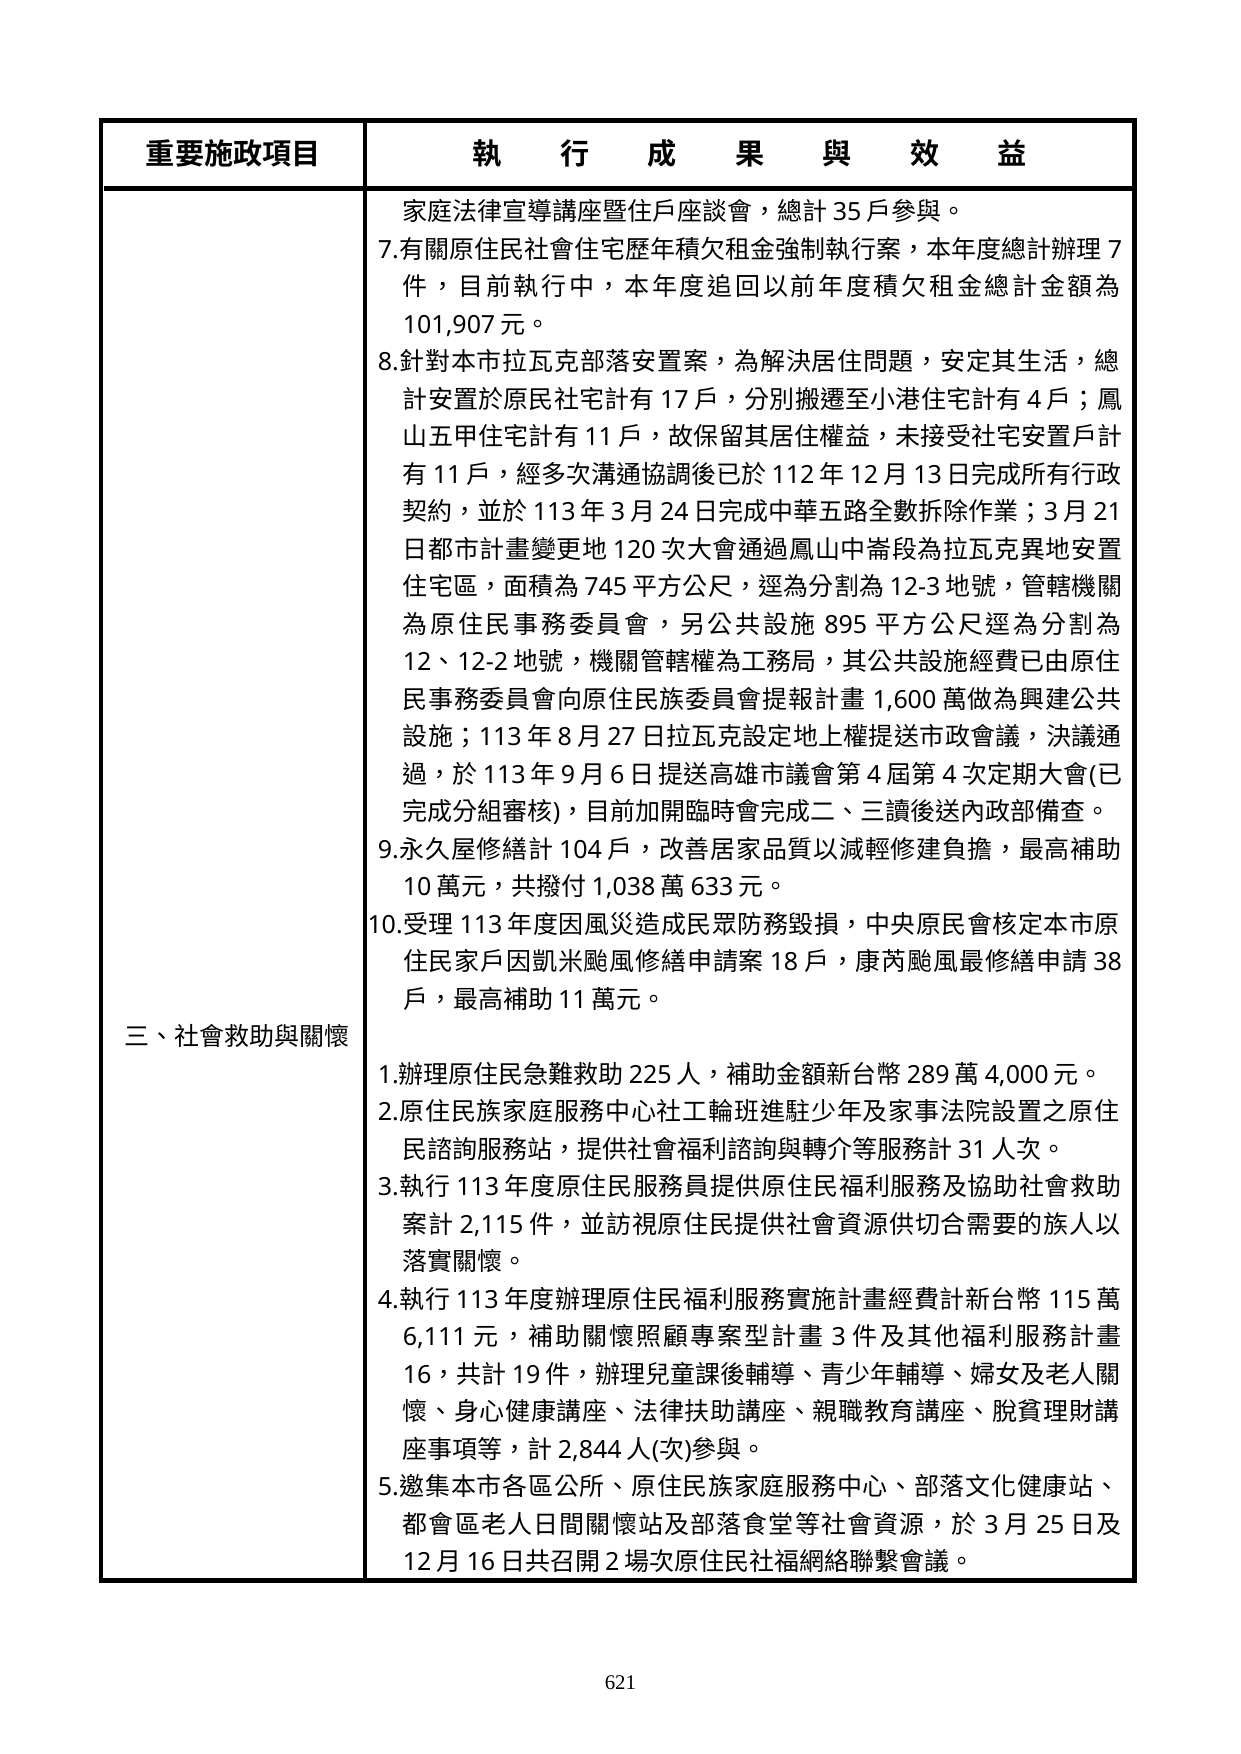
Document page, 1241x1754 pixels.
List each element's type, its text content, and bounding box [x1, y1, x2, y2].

table_cell 家庭法律宣導講座暨住戶座談會，總計35戶參與。 7.有關原住民社會住宅歷年積欠租金強制執行案，本年度總計辦理7件，目前執行中，本年度追回以前年度積欠租金總計金額為101,907元。 8.針對本市拉瓦克部落安置案，為解決居住問題，安定其生活，總計安置於原民社宅計有17戶，分別搬遷至小港住宅計有4戶；鳳山五甲住宅計有11戶，故保留其居住權益，未接受社宅安置戶計有11戶，經多次溝通協調後已於112年12月13日完成所有行政契約，並於113年3月24日完成中華五路全數拆除作業；3月21日都市計畫變更地120次大會通過鳳山中崙段為拉瓦克異地安置住宅區，面積為745平方公尺，逕為分割為12-3地號，管轄機關為原住民事務委員會，另公共設施895平方公尺逕為分割為12、12-2地號，機關管轄權為工務局，其公共設施經費已由原住民事務委員會向原住民族委員會提報計畫1,600萬做為興建公共設施；113年8月27日拉瓦克設定地上權提送市政會議，決議通過，於113年9月6日 提送高雄市議會第4屆第4次定期大會(已完成分組審核)，目前加開臨時會完成二、三讀後送內政部備查。 9.永久屋修繕計104戶，改善居家品質以減輕修建負擔，最高補助10萬元，共撥付1,038萬633元。 10.受理113年度因風災造成民眾防務毀損，中央原民會核定本市原住民家戶因凱米颱風修繕申請案18戶，康芮颱風最修繕申請38戶，最高補助11萬元。 1.辦理原住民急難救助225人，補助金額新台幣289萬4,000元。 2.原住民族家庭服務中心社工輪班進駐少年及家事法院設置之原住民諮詢服務站，提供社會福利諮詢與轉介等服務計31人次。 3.執行113年度原住民服務員提供原住民福利服務及協助社會救助案計2,115件，並訪視原住民提供社會資源供切合需要的族人以落實關懷。 4.執行113年度辦理原住民福利服務實施計畫經費計新台幣115萬6,111元，補助關懷照顧專案型計畫3件及其他福利服務計畫16，共計19件，辦理兒童課後輔導、青少年輔導、婦女及老人關懷、身心健康講座、法律扶助講座、親職教育講座、脫貧理財講座事項等，計2,844人(次)參與。 5.邀集本市各區公所、原住民族家庭服務中心、部落文化健康站、都會區老人日間關懷站及部落食堂等社會資源，於3月25日及12月16日共召開2場次原住民社福網絡聯繫會議。 [367, 191, 1132, 1578]
table_header 重要施政項目 [103, 123, 363, 186]
table_cell 三、社會救助與關懷 [103, 187, 363, 1578]
table_header 執 行 成 果 與 效 益 [367, 123, 1132, 186]
